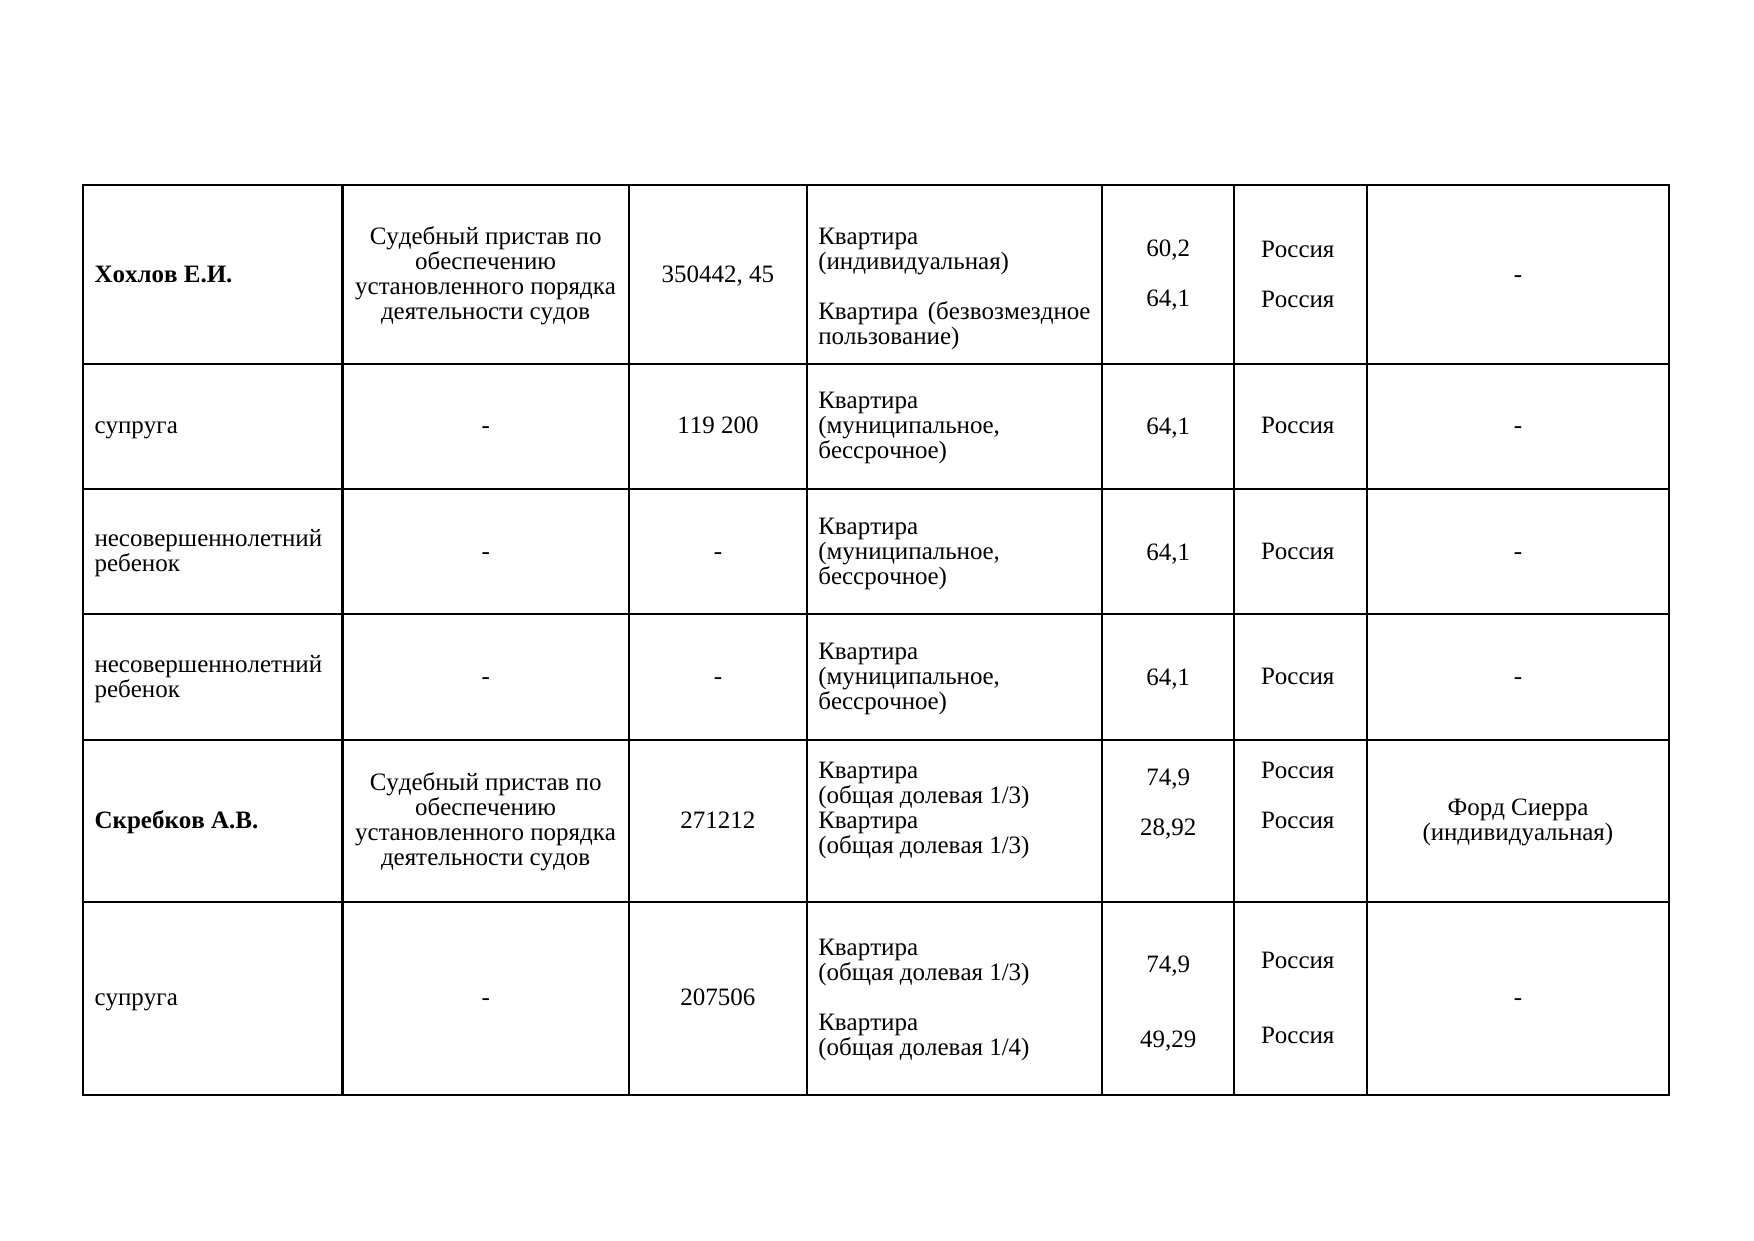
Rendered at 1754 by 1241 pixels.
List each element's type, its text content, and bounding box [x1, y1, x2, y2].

table_cell Хохлов Е.И. [84, 186, 341, 363]
table_cell несовершеннолетний ребенок [84, 615, 341, 739]
table_cell Россия Россия [1235, 903, 1366, 1094]
table_cell супруга [84, 903, 341, 1094]
table_cell 64,1 [1103, 615, 1233, 739]
table_cell несовершеннолетний ребенок [84, 490, 341, 613]
table_cell 207506 [630, 903, 806, 1094]
table_cell Россия Россия [1235, 741, 1366, 901]
table_cell 64,1 [1103, 490, 1233, 613]
table_cell 74,9 28,92 [1103, 741, 1233, 901]
table_cell 271212 [630, 741, 806, 901]
table_cell 74,9 49,29 [1103, 903, 1233, 1094]
table_cell Квартира (муниципальное, бессрочное) [808, 490, 1101, 613]
table_cell Скребков А.В. [84, 741, 341, 901]
table_cell 64,1 [1103, 365, 1233, 488]
table_cell Квартира (муниципальное, бессрочное) [808, 615, 1101, 739]
table_cell - [630, 490, 806, 613]
table_cell - [1368, 365, 1668, 488]
table_cell Квартира (общая долевая 1/3) Квартира (общая долевая 1/4) [808, 903, 1101, 1094]
table_cell Россия [1235, 365, 1366, 488]
table_cell Россия [1235, 615, 1366, 739]
table_cell - [344, 365, 628, 488]
table_cell супруга [84, 365, 341, 488]
table_cell - [1368, 490, 1668, 613]
table_cell - [1368, 186, 1668, 363]
table_cell Россия Россия [1235, 186, 1366, 363]
table_cell 350442, 45 [630, 186, 806, 363]
table_cell Форд Сиерра (индивидуальная) [1368, 741, 1668, 901]
table_cell - [1368, 903, 1668, 1094]
table_cell - [344, 903, 628, 1094]
table_cell Россия [1235, 490, 1366, 613]
table_cell - [344, 615, 628, 739]
table_cell - [344, 490, 628, 613]
table_cell Квартира (общая долевая 1/3) Квартира (общая долевая 1/3) [808, 741, 1101, 901]
table_cell - [630, 615, 806, 739]
table_cell Судебный пристав по обеспечению установленного порядка деятельности судов [344, 741, 628, 901]
table_cell Квартира (муниципальное, бессрочное) [808, 365, 1101, 488]
table_cell - [1368, 615, 1668, 739]
table_cell 60,2 64,1 [1103, 186, 1233, 363]
table_cell Квартира (индивидуальная) Квартира (безвозмездное пользование) [808, 186, 1101, 363]
table_cell 119 200 [630, 365, 806, 488]
table_cell Судебный пристав по обеспечению установленного порядка деятельности судов [344, 186, 628, 363]
